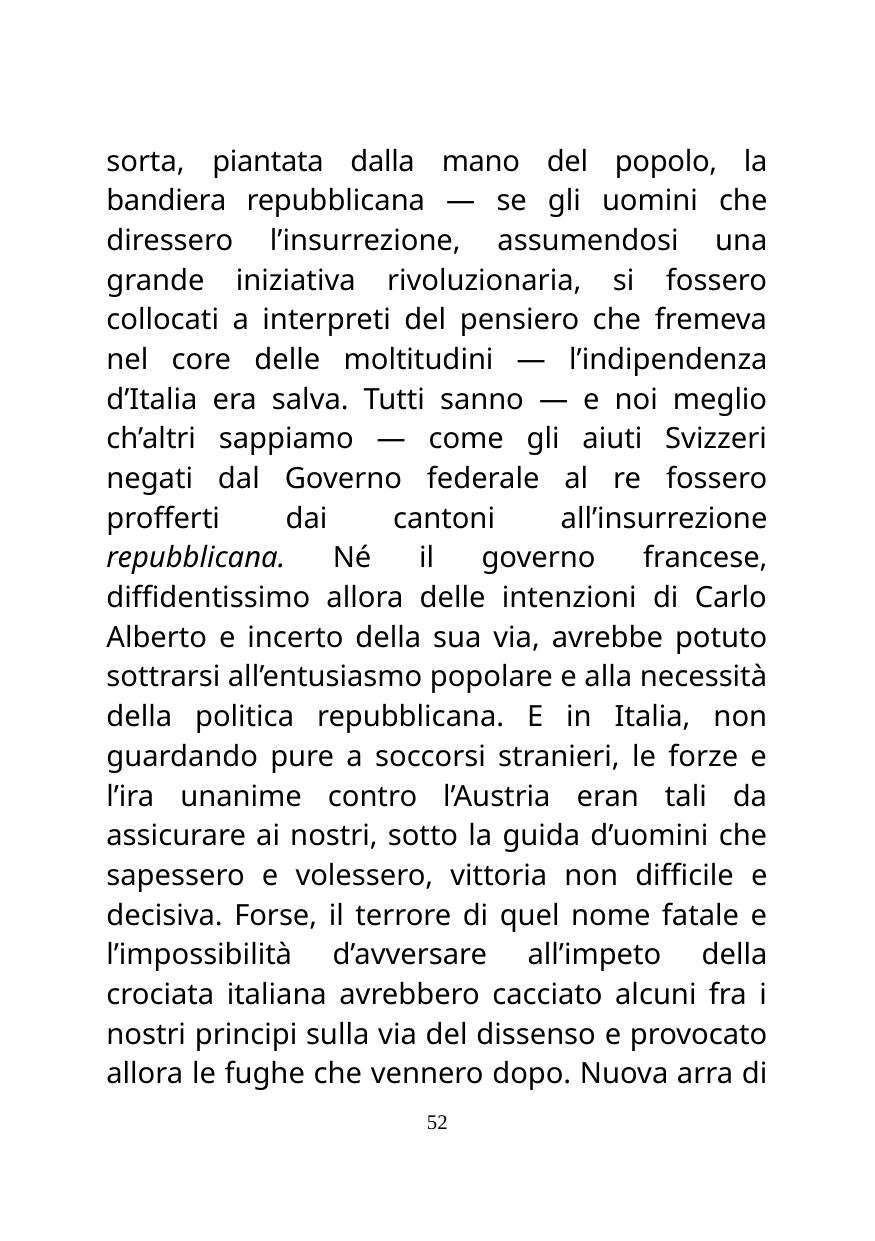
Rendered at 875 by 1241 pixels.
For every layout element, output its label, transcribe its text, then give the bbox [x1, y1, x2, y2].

text sorta, piantata dalla mano del popolo, la bandiera repubblicana — se gli uomini che diressero l’insurrezione, assumendosi una grande iniziativa rivoluzionaria, si fossero collocati a interpreti del pensiero che fremeva nel core delle moltitudini — l’indipendenza d’Italia era salva. Tutti sanno — e noi meglio ch’altri sappiamo — come gli aiuti Svizzeri negati dal Governo federale al re fossero profferti dai cantoni all’insurrezione repubblicana. Né il governo francese, diffidentissimo allora delle intenzioni di Carlo Alberto e incerto della sua via, avrebbe potuto sottrarsi all’entusiasmo popolare e alla necessità della politica repubblicana. E in Italia, non guardando pure a soccorsi stranieri, le forze e l’ira unanime contro l’Austria eran tali da assicurare ai nostri, sotto la guida d’uomini che sapessero e volessero, vittoria non difficile e decisiva. Forse, il terrore di quel nome fatale e l’impossibilità d’avversare all’impeto della crociata italiana avrebbero cacciato alcuni fra i nostri principi sulla via del dissenso e provocato allora le fughe che vennero dopo. Nuova arra di [106, 140, 768, 1092]
